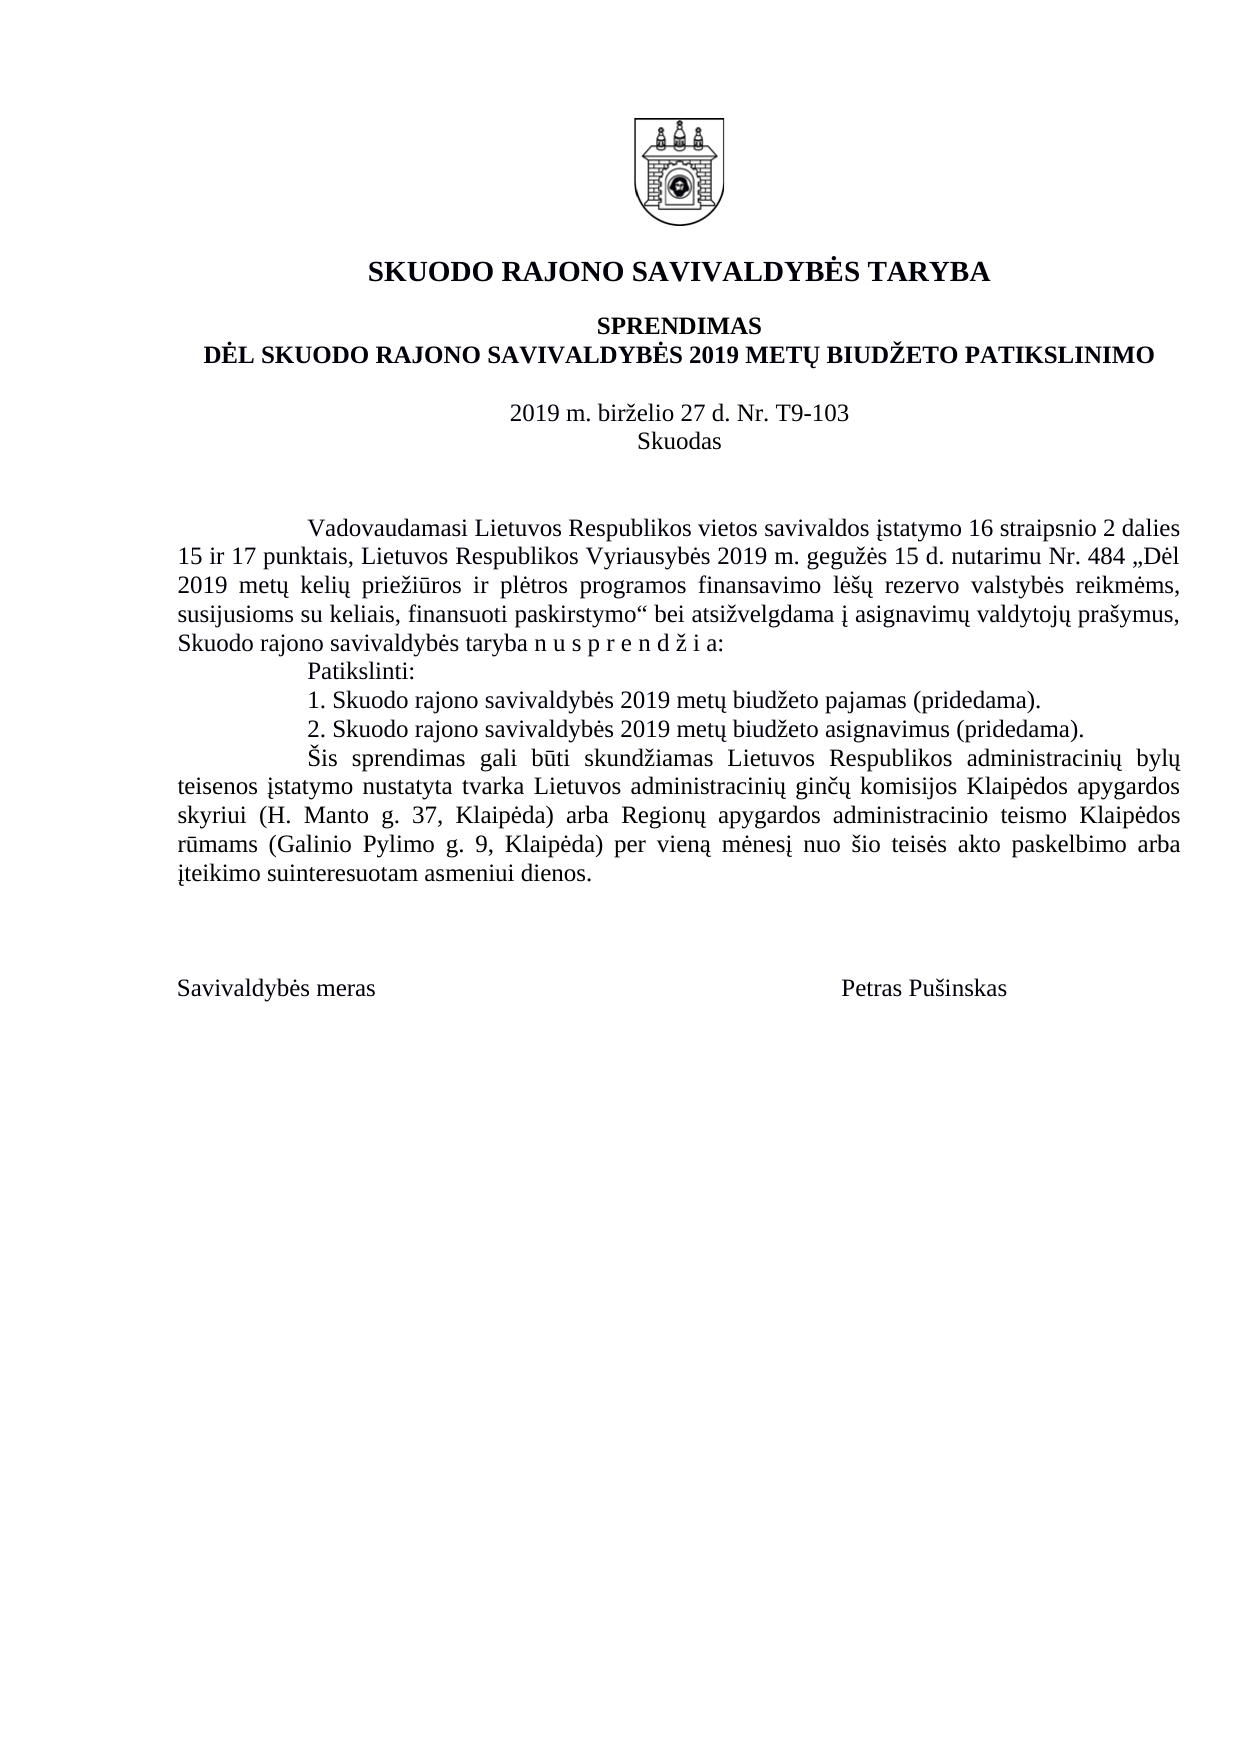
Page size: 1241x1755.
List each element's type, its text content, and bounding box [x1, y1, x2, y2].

text Patikslinti: [177, 656, 1181, 685]
text Šis sprendimas gali būti skundžiamas Lietuvos Respublikos administracinių bylų teisenos įstatymo nustatyta tvarka Lietuvos administracinių ginčų komisijos Klaipėdos apygardos skyriui (H. Manto g. 37, Klaipėda) arba Regionų apygardos administracinio teismo Klaipėdos rūmams (Galinio Pylimo g. 9, Klaipėda) per vieną mėnesį nuo šio teisės akto paskelbimo arba įteikimo suinteresuotam asmeniui dienos. [177, 743, 1181, 886]
text SPRENDIMAS [177, 311, 1181, 340]
text Vadovaudamasi Lietuvos Respublikos vietos savivaldos įstatymo 16 straipsnio 2 dalies 15 ir 17 punktais, Lietuvos Respublikos Vyriausybės 2019 m. gegužės 15 d. nutarimu Nr. 484 „Dėl 2019 metų kelių priežiūros ir plėtros programos finansavimo lėšų rezervo valstybės reikmėms, susijusioms su keliais, finansuoti paskirstymo“ bei atsižvelgdama į asignavimų valdytojų prašymus, Skuodo rajono savivaldybės taryba n u s p r e n d ž i a: [177, 513, 1181, 656]
text DĖL SKUODO RAJONO SAVIVALDYBĖS 2019 METŲ BIUDŽETO PATIKSLINIMO [177, 340, 1181, 369]
text 1. Skuodo rajono savivaldybės 2019 metų biudžeto pajamas (pridedama). [177, 685, 1181, 714]
text SKUODO RAJONO SAVIVALDYBĖS TARYBA [177, 254, 1181, 287]
text 2019 m. birželio 27 d. Nr. T9-103 [177, 398, 1181, 426]
text 2. Skuodo rajono savivaldybės 2019 metų biudžeto asignavimus (pridedama). [177, 714, 1181, 743]
text Skuodas [177, 426, 1181, 455]
text Savivaldybės meras Petras Pušinskas [177, 973, 1192, 1001]
